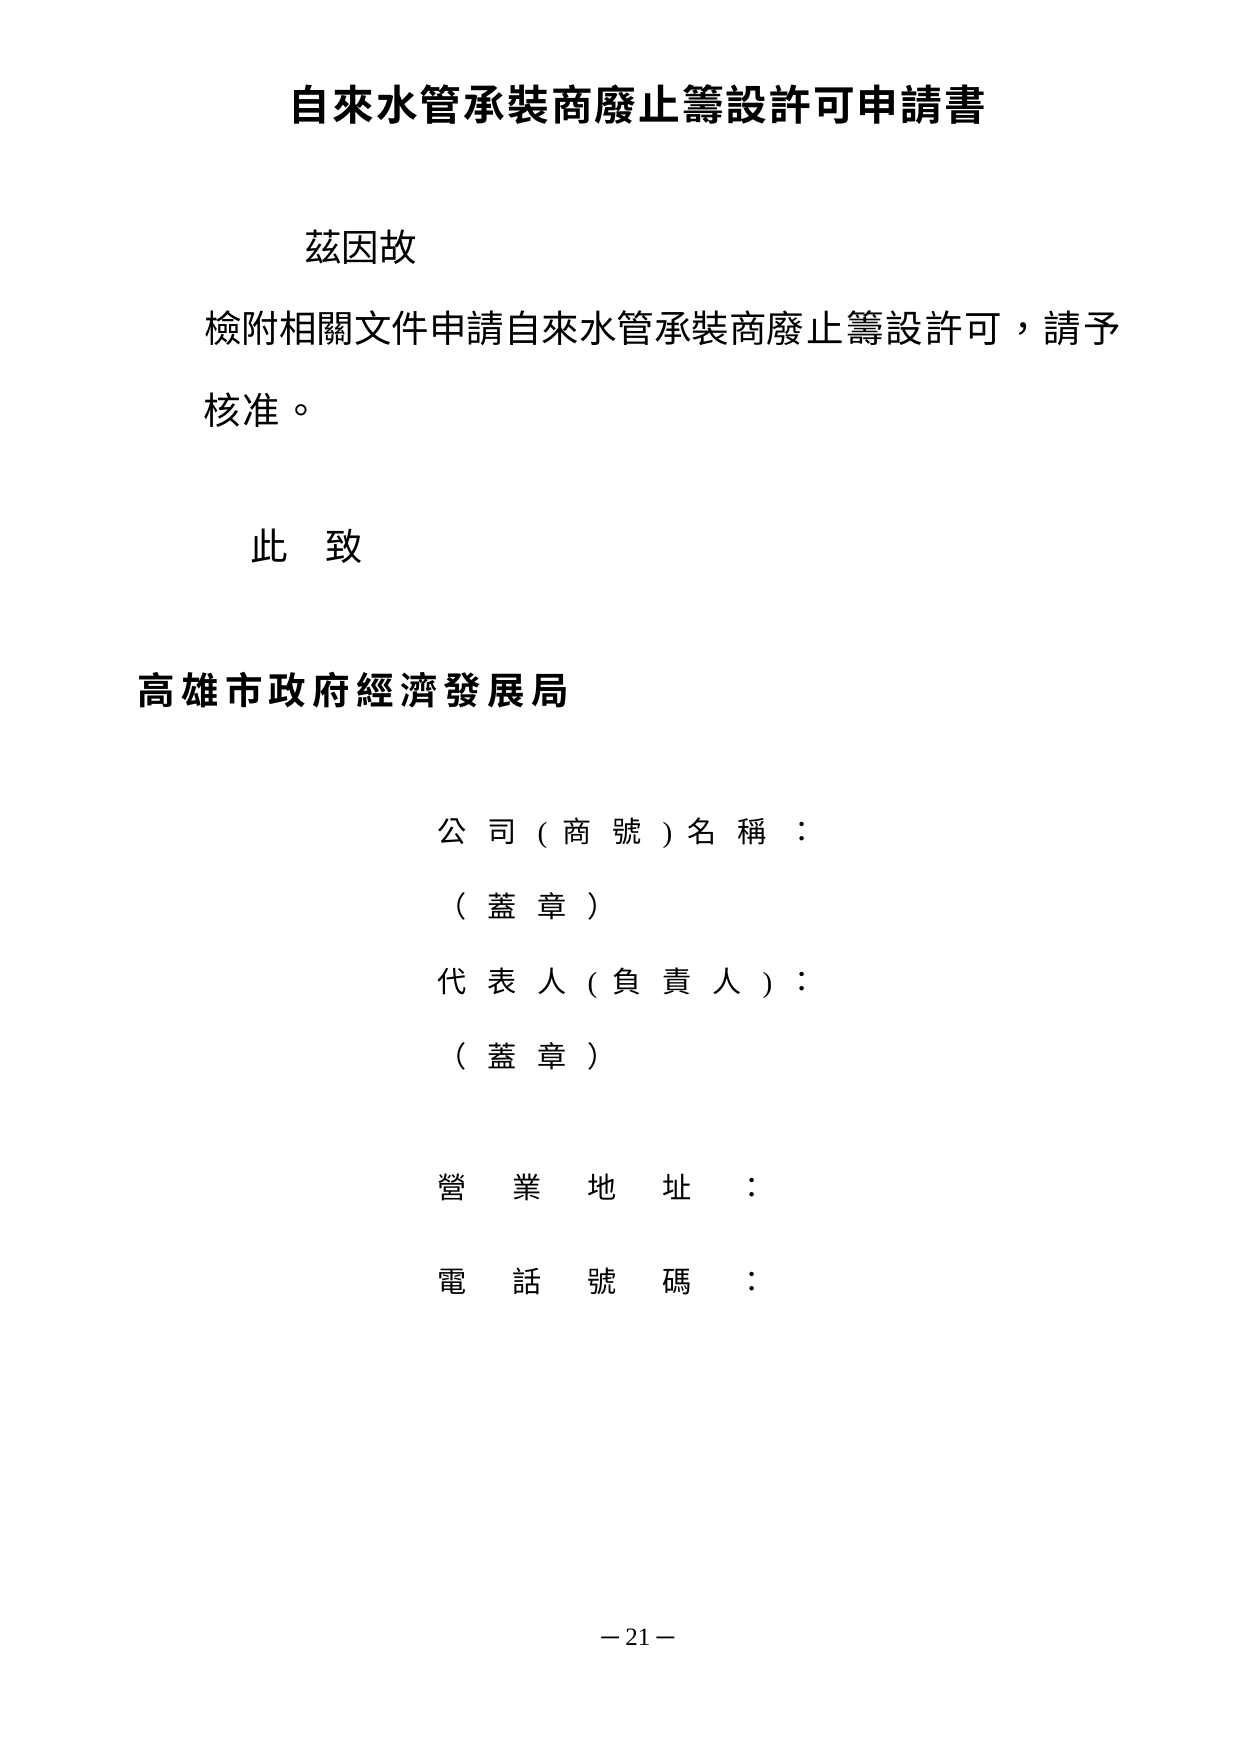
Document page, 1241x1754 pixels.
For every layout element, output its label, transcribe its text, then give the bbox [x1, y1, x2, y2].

text 自來水管承裝商廢止籌設許可申請書 [137, 72, 1137, 132]
text 此 致 [137, 517, 1137, 572]
text 高雄市政府經濟發展局 [137, 661, 1137, 715]
text 代表人(負責人)： （蓋章） [437, 942, 1137, 1092]
text 檢附相關文件申請自來水管承裝商廢止籌設許可，請予 核准。 [203, 299, 1137, 435]
text 茲因故 [137, 218, 1137, 272]
text 電 話 號 碼 ： [437, 1242, 1137, 1317]
text 營 業 地 址 ： [437, 1148, 1137, 1223]
text 公司(商號)名稱： （蓋章） [437, 792, 1137, 942]
